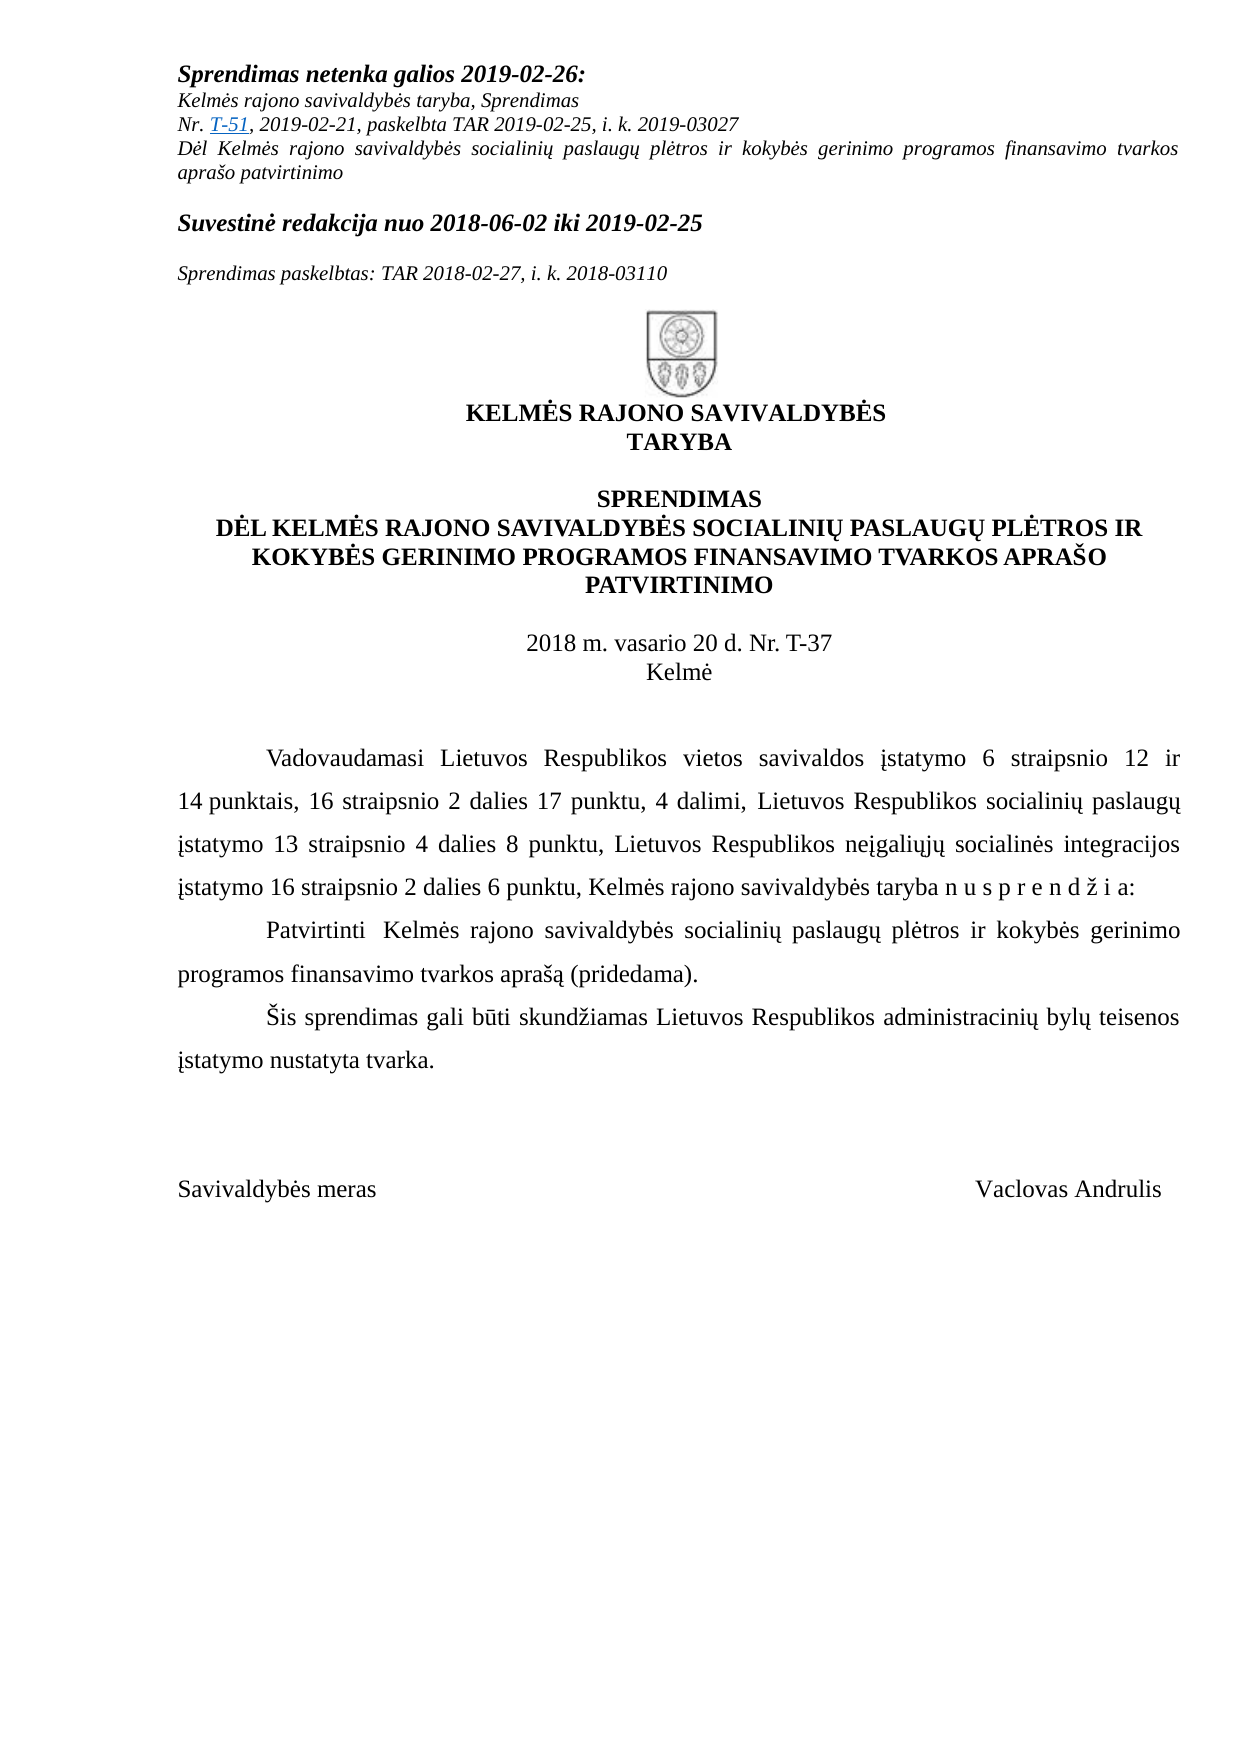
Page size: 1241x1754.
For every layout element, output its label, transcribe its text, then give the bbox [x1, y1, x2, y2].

text SPRENDIMAS [177, 484, 1181, 513]
text Sprendimas netenka galios 2019-02-26: [177, 59, 1181, 88]
text DĖL KELMĖS RAJONO SAVIVALDYBĖS SOCIALINIŲ PASLAUGŲ PLĖTROS IR KOKYBĖS GERINIMO PROGRAMOS FINANSAVIMO TVARKOS APRAŠO PATVIRTINIMO [177, 513, 1181, 599]
text Nr. T-51, 2019-02-21, paskelbta TAR 2019-02-25, i. k. 2019-03027 [177, 112, 1181, 136]
text KELMĖS RAJONO SAVIVALDYBĖS [177, 398, 1181, 427]
text Savivaldybės meras Vaclovas Andrulis [177, 1174, 1181, 1203]
text Šis sprendimas gali būti skundžiamas Lietuvos Respublikos administracinių bylų teisenos įstatymo nustatyta tvarka. [177, 1002, 1181, 1074]
text 2018 m. vasario 20 d. Nr. T-37 [177, 628, 1181, 657]
text Dėl Kelmės rajono savivaldybės socialinių paslaugų plėtros ir kokybės gerinimo programos finansavimo tvarkos aprašo patvirtinimo [177, 136, 1181, 184]
text Kelmė [177, 657, 1181, 686]
text Patvirtinti Kelmės rajono savivaldybės socialinių paslaugų plėtros ir kokybės gerinimo programos finansavimo tvarkos aprašą (pridedama). [177, 916, 1181, 987]
text Vadovaudamasi Lietuvos Respublikos vietos savivaldos įstatymo 6 straipsnio 12 ir 14 punktais, 16 straipsnio 2 dalies 17 punktu, 4 dalimi, Lietuvos Respublikos socialinių paslaugų įstatymo 13 straipsnio 4 dalies 8 punktu, Lietuvos Respublikos neįgaliųjų socialinės integracijos įstatymo 16 straipsnio 2 dalies 6 punktu, Kelmės rajono savivaldybės taryba nusprendžia: [177, 743, 1181, 901]
text Suvestinė redakcija nuo 2018-06-02 iki 2019-02-25 [177, 208, 1181, 237]
text Sprendimas paskelbtas: TAR 2018-02-27, i. k. 2018-03110 [177, 261, 1181, 285]
text Kelmės rajono savivaldybės taryba, Sprendimas [177, 88, 1181, 112]
text TARYBA [177, 427, 1181, 456]
